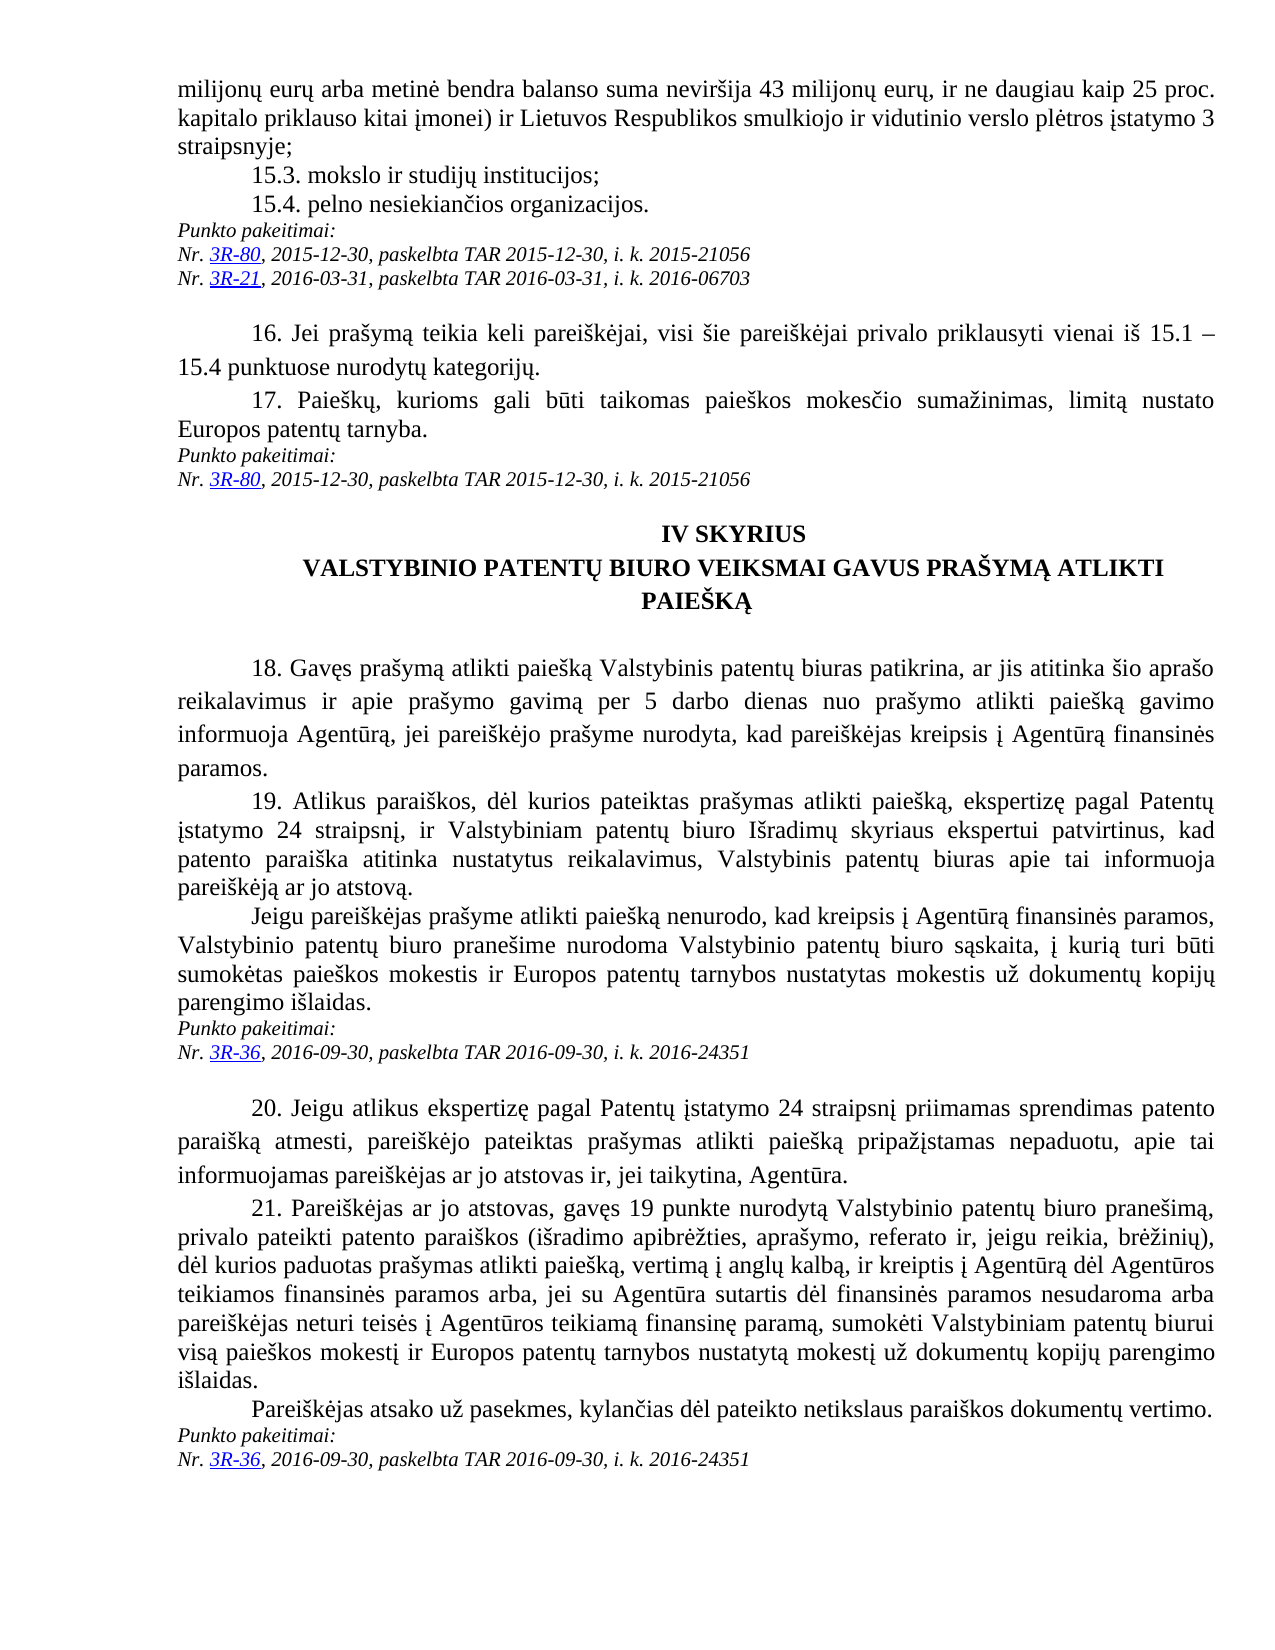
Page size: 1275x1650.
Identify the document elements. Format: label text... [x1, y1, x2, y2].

text 21. Pareiškėjas ar jo atstovas, gavęs 19 punkte nurodytą Valstybinio patentų biuro pranešimą, privalo pateikti patento paraiškos (išradimo apibrėžties, aprašymo, referato ir, jeigu reikia, brėžinių), dėl kurios paduotas prašymas atlikti paiešką, vertimą į anglų kalbą, ir kreiptis į Agentūrą dėl Agentūros teikiamos finansinės paramos arba, jei su Agentūra sutartis dėl finansinės paramos nesudaroma arba pareiškėjas neturi teisės į Agentūros teikiamą finansinę paramą, sumokėti Valstybiniam patentų biurui visą paieškos mokestį ir Europos patentų tarnybos nustatytą mokestį už dokumentų kopijų parengimo išlaidas. [177, 1193, 1216, 1394]
text Punkto pakeitimai: [177, 443, 1216, 467]
text Nr. 3R-80, 2015-12-30, paskelbta TAR 2015-12-30, i. k. 2015-21056 [177, 467, 1216, 491]
text 17. Paieškų, kurioms gali būti taikomas paieškos mokesčio sumažinimas, limitą nustato Europos patentų tarnyba. [177, 385, 1216, 443]
text 16. Jei prašymą teikia keli pareiškėjai, visi šie pareiškėjai privalo priklausyti vienai iš 15.1 – 15.4 punktuose nurodytų kategorijų. [177, 318, 1216, 381]
text 15.3. mokslo ir studijų institucijos; [177, 160, 1216, 189]
text Punkto pakeitimai: [177, 1016, 1216, 1040]
text 20. Jeigu atlikus ekspertizę pagal Patentų įstatymo 24 straipsnį priimamas sprendimas patento paraišką atmesti, pareiškėjo pateiktas prašymas atlikti paiešką pripažįstamas nepaduotu, apie tai informuojamas pareiškėjas ar jo atstovas ir, jei taikytina, Agentūra. [177, 1093, 1216, 1188]
text milijonų eurų arba metinė bendra balanso suma neviršija 43 milijonų eurų, ir ne daugiau kaip 25 proc. kapitalo priklauso kitai įmonei) ir Lietuvos Respublikos smulkiojo ir vidutinio verslo plėtros įstatymo 3 straipsnyje; [177, 74, 1216, 160]
text Punkto pakeitimai: [177, 218, 1216, 242]
text 19. Atlikus paraiškos, dėl kurios pateiktas prašymas atlikti paiešką, ekspertizę pagal Patentų įstatymo 24 straipsnį, ir Valstybiniam patentų biuro Išradimų skyriaus ekspertui patvirtinus, kad patento paraiška atitinka nustatytus reikalavimus, Valstybinis patentų biuras apie tai informuoja pareiškėją ar jo atstovą. [177, 786, 1216, 901]
text 15.4. pelno nesiekiančios organizacijos. [177, 189, 1216, 218]
text Punkto pakeitimai: [177, 1423, 1216, 1447]
text Jeigu pareiškėjas prašyme atlikti paiešką nenurodo, kad kreipsis į Agentūrą finansinės paramos, Valstybinio patentų biuro pranešime nurodoma Valstybinio patentų biuro sąskaita, į kurią turi būti sumokėtas paieškos mokestis ir Europos patentų tarnybos nustatytas mokestis už dokumentų kopijų parengimo išlaidas. [177, 901, 1216, 1016]
text Nr. 3R-80, 2015-12-30, paskelbta TAR 2015-12-30, i. k. 2015-21056 [177, 242, 1216, 266]
text Nr. 3R-36, 2016-09-30, paskelbta TAR 2016-09-30, i. k. 2016-24351 [177, 1040, 1216, 1064]
text Nr. 3R-36, 2016-09-30, paskelbta TAR 2016-09-30, i. k. 2016-24351 [177, 1447, 1216, 1471]
text IV SKYRIUS [177, 519, 1216, 548]
text Pareiškėjas atsako už pasekmes, kylančias dėl pateikto netikslaus paraiškos dokumentų vertimo. [177, 1394, 1216, 1423]
text VALSTYBINIO PATENTŲ BIURO VEIKSMAI GAVUS PRAŠYMĄ ATLIKTI PAIEŠKĄ [177, 553, 1216, 615]
text Nr. 3R-21, 2016-03-31, paskelbta TAR 2016-03-31, i. k. 2016-06703 [177, 266, 1216, 290]
text 18. Gavęs prašymą atlikti paiešką Valstybinis patentų biuras patikrina, ar jis atitinka šio aprašo reikalavimus ir apie prašymo gavimą per 5 darbo dienas nuo prašymo atlikti paiešką gavimo informuoja Agentūrą, jei pareiškėjo prašyme nurodyta, kad pareiškėjas kreipsis į Agentūrą finansinės paramos. [177, 653, 1216, 782]
